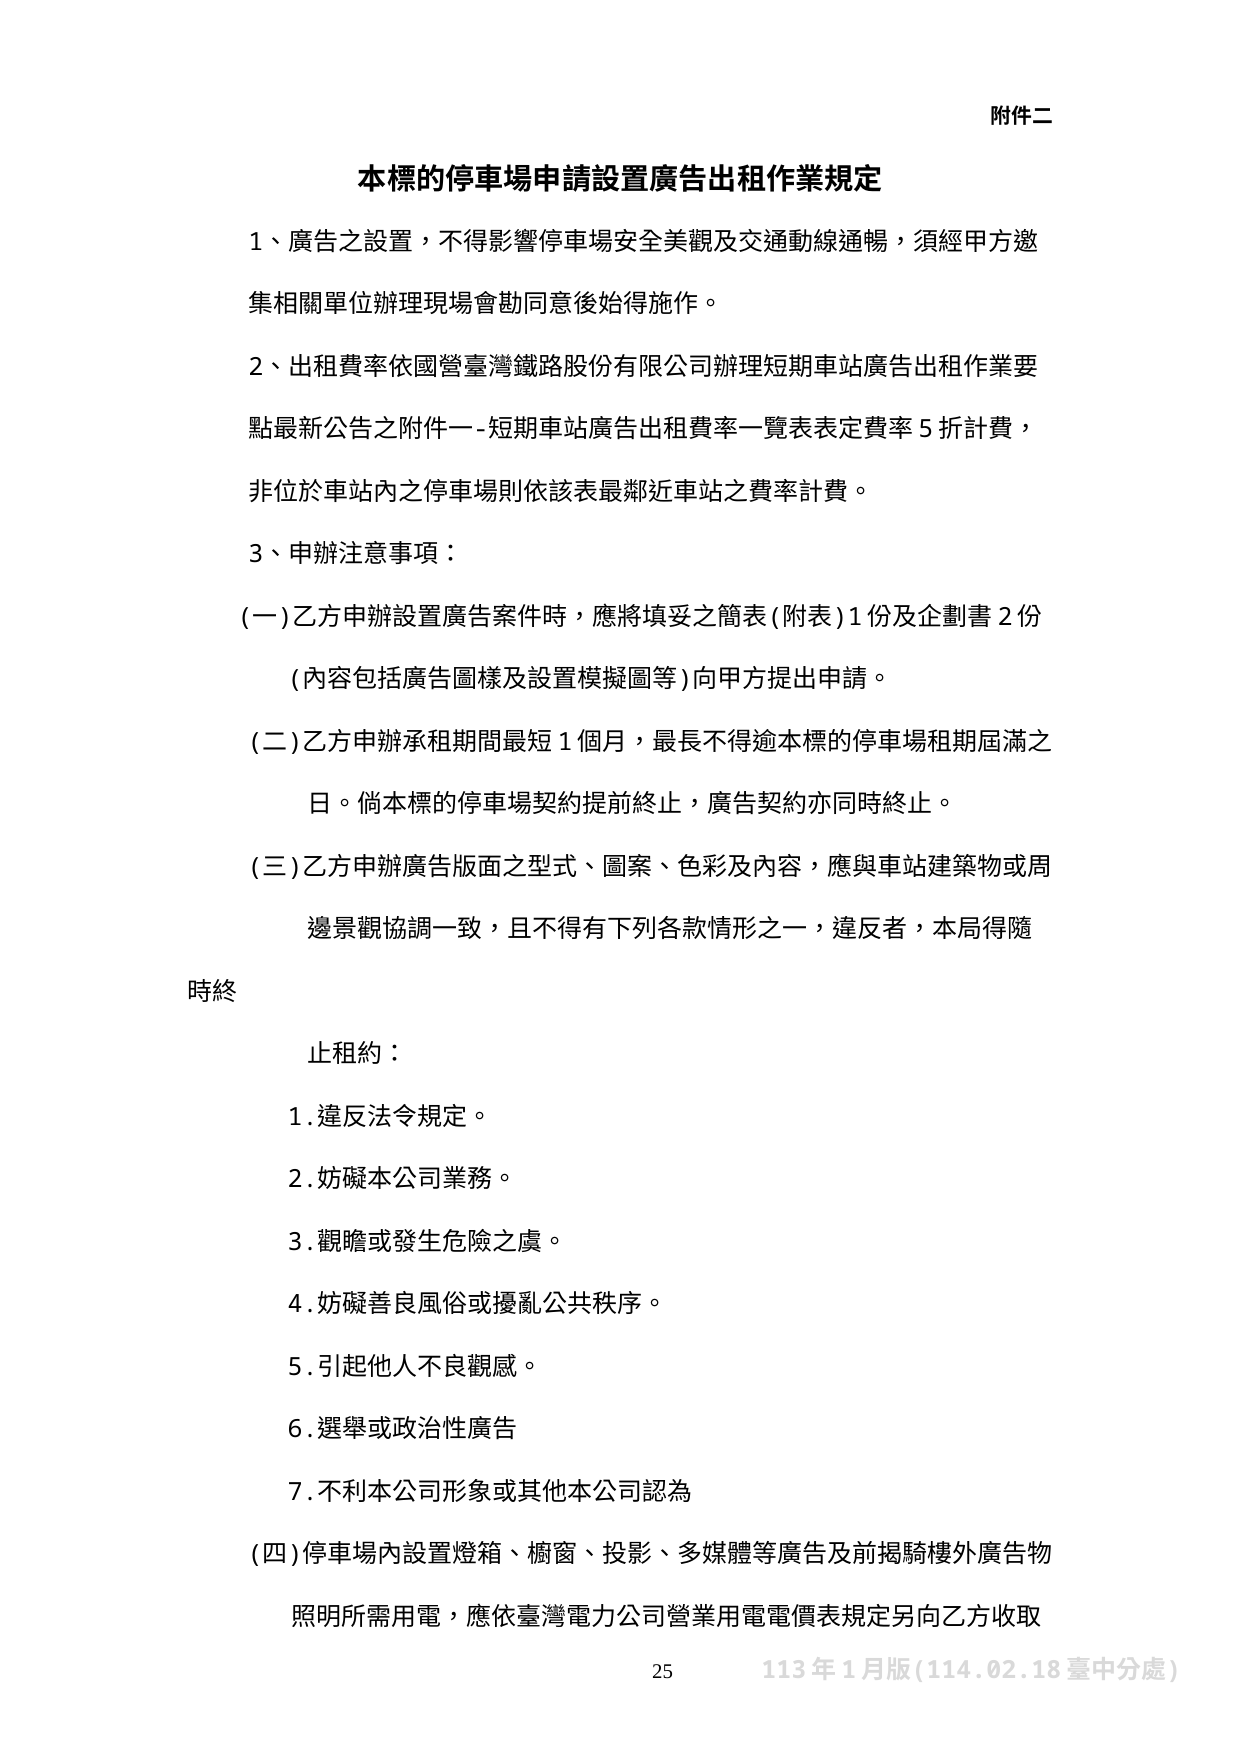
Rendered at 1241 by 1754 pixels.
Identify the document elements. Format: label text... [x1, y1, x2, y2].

text 6.選舉或政治性廣告 [287, 1385, 1053, 1448]
list 出租費率依國營臺灣鐵路股份有限公司辦理短期車站廣告出租作業要點最新公告之附件一-短期車站廣告出租費率一覽表表定費率5折計費，非位於車站內之停車場則依該表最鄰近車站之費率計費。 [248, 323, 1053, 510]
text 1.違反法令規定。 [287, 1073, 1053, 1135]
text 日。倘本標的停車場契約提前終止，廣告契約亦同時終止。 [187, 760, 1053, 823]
text 5.引起他人不良觀感。 [287, 1323, 1053, 1385]
text 7.不利本公司形象或其他本公司認為 [287, 1448, 1053, 1510]
list 申辦注意事項： [248, 510, 1053, 573]
text (一)乙方申辦設置廣告案件時，應將填妥之簡表(附表)1份及企劃書2份 [237, 573, 1053, 635]
list 廣告之設置，不得影響停車場安全美觀及交通動線通暢，須經甲方邀集相關單位辦理現場會勘同意後始得施作。 [248, 198, 1053, 323]
text 止租約： [187, 1010, 1053, 1073]
text 邊景觀協調一致，且不得有下列各款情形之一，違反者，本局得隨時終 [187, 885, 1053, 1010]
text (四)停車場內設置燈箱、櫥窗、投影、多媒體等廣告及前揭騎樓外廣告物照明所需用電，應依臺灣電力公司營業用電電價表規定另向乙方收取 [187, 1510, 1053, 1635]
text (二)乙方申辦承租期間最短1個月，最長不得逾本標的停車場租期屆滿之 [187, 698, 1053, 760]
text 附件二 [187, 73, 1053, 135]
text (三)乙方申辦廣告版面之型式、圖案、色彩及內容，應與車站建築物或周 [187, 823, 1053, 885]
text 3.觀瞻或發生危險之虞。 [287, 1198, 1053, 1260]
text 4.妨礙善良風俗或擾亂公共秩序。 [287, 1260, 1053, 1323]
text 2.妨礙本公司業務。 [287, 1135, 1053, 1198]
text (內容包括廣告圖樣及設置模擬圖等)向甲方提出申請。 [287, 635, 1053, 698]
text 本標的停車場申請設置廣告出租作業規定 [187, 135, 1053, 198]
